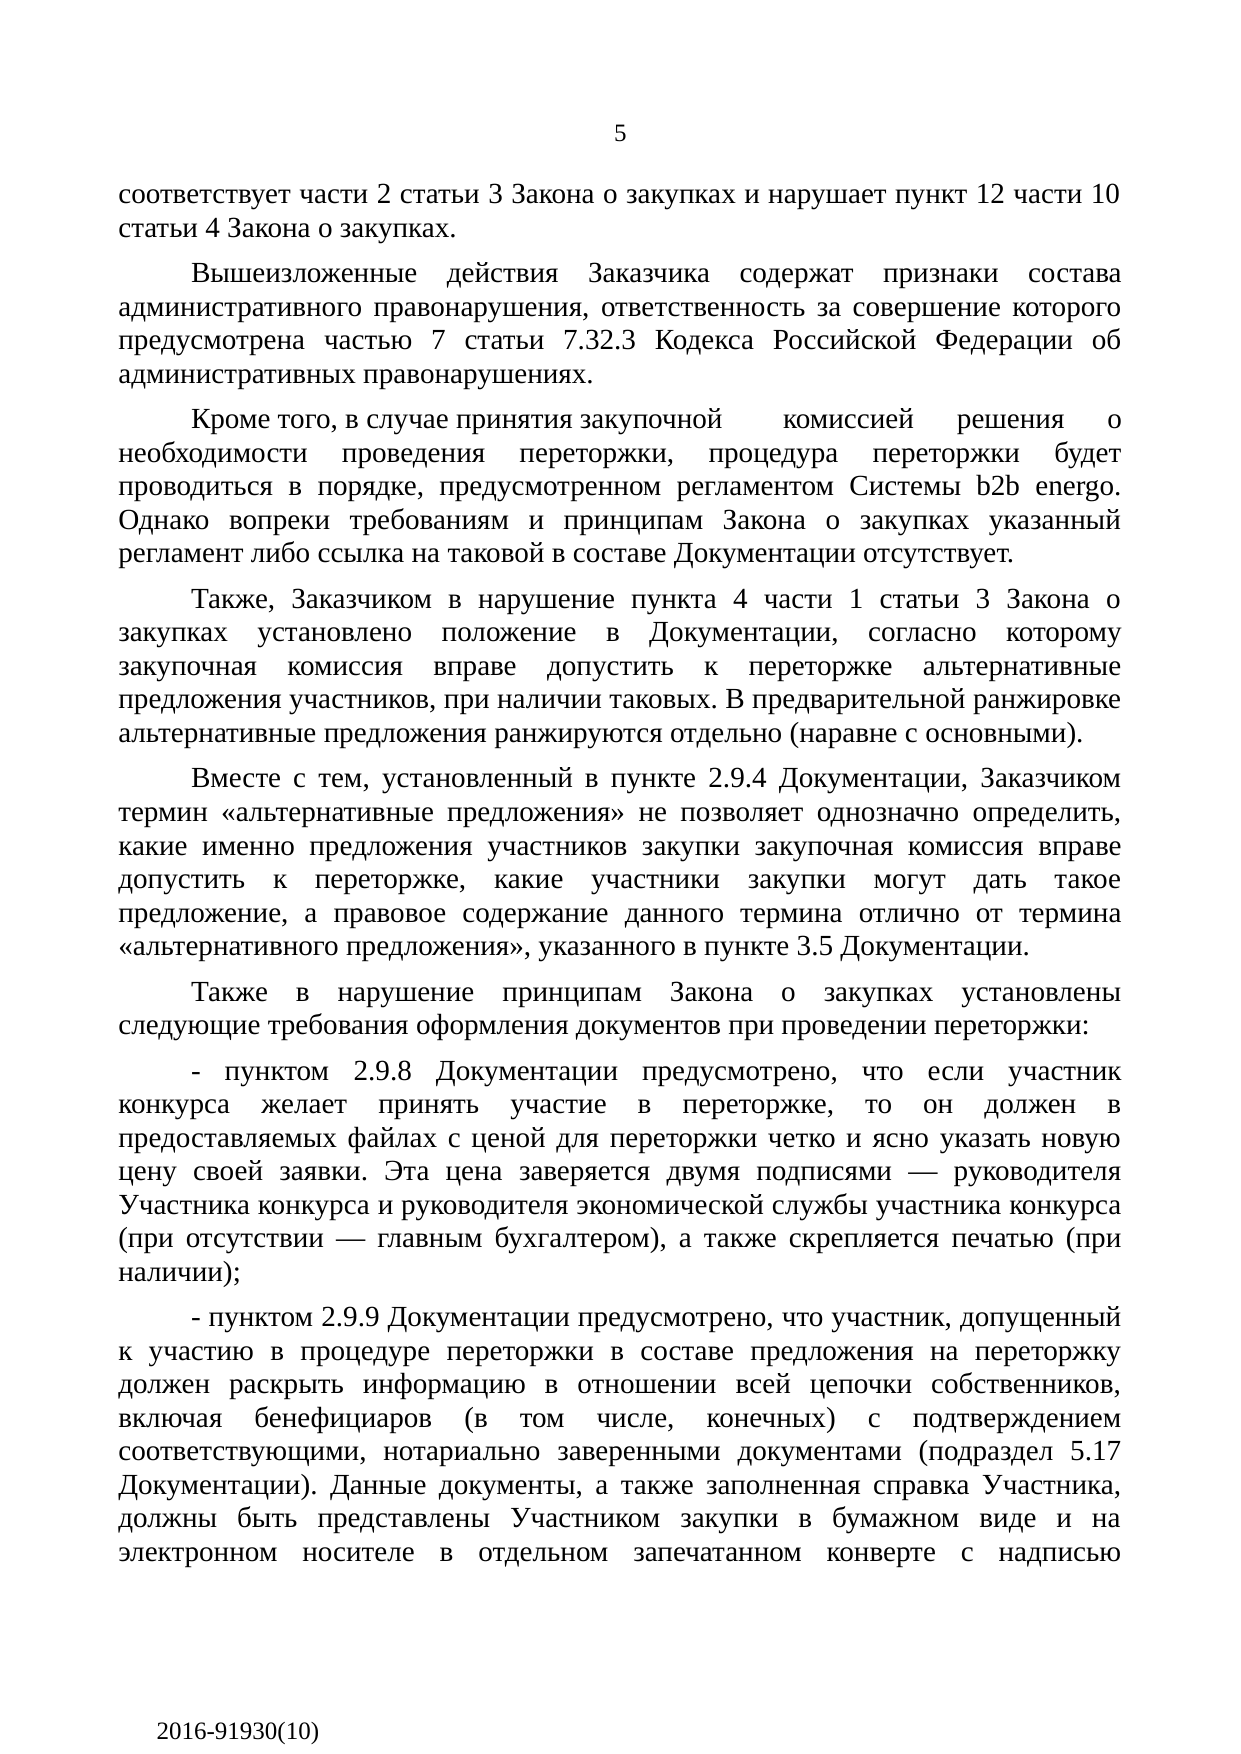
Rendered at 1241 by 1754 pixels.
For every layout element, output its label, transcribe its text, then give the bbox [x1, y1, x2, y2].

text - пунктом 2.9.9 Документации предусмотрено, что участник, допущенный к участию в процедуре переторжки в составе предложения на переторжку должен раскрыть информацию в отношении всей цепочки собственников, включая бенефициаров (в том числе, конечных) с подтверждением соответствующими, нотариально заверенными документами (подраздел 5.17 Документации). Данные документы, а также заполненная справка Участника, должны быть представлены Участником закупки в бумажном виде и на электронном носителе в отдельном запечатанном конверте с надписью [118, 1299, 1122, 1568]
text Кроме того, в случае принятия закупочной комиссией решения о необходимости проведения переторжки, процедура переторжки будет проводиться в порядке, предусмотренном регламентом Системы b2b energo. Однако вопреки требованиям и принципам Закона о закупках указанный регламент либо ссылка на таковой в составе Документации отсутствует. [118, 401, 1122, 569]
text Также в нарушение принципам Закона о закупках установлены следующие требования оформления документов при проведении переторжки: [118, 974, 1122, 1041]
text Также, Заказчиком в нарушение пункта 4 части 1 статьи 3 Закона о закупках установлено положение в Документации, согласно которому закупочная комиссия вправе допустить к переторжке альтернативные предложения участников, при наличии таковых. В предварительной ранжировке альтернативные предложения ранжируются отдельно (наравне с основными). [118, 581, 1122, 749]
text - пунктом 2.9.8 Документации предусмотрено, что если участник конкурса желает принять участие в переторжке, то он должен в предоставляемых файлах с ценой для переторжки четко и ясно указать новую цену своей заявки. Эта цена заверяется двумя подписями — руководителя Участника конкурса и руководителя экономической службы участника конкурса (при отсутствии — главным бухгалтером), а также скрепляется печатью (при наличии); [118, 1053, 1122, 1287]
text Вместе с тем, установленный в пункте 2.9.4 Документации, Заказчиком термин «альтернативные предложения» не позволяет однозначно определить, какие именно предложения участников закупки закупочная комиссия вправе допустить к переторжке, какие участники закупки могут дать такое предложение, а правовое содержание данного термина отлично от термина «альтернативного предложения», указанного в пункте 3.5 Документации. [118, 761, 1122, 962]
text соответствует части 2 статьи 3 Закона о закупках и нарушает пункт 12 части 10 статьи 4 Закона о закупках. [118, 176, 1122, 243]
text Вышеизложенные действия Заказчика содержат признаки состава административного правонарушения, ответственность за совершение которого предусмотрена частью 7 статьи 7.32.3 Кодекса Российской Федерации об административных правонарушениях. [118, 255, 1122, 389]
